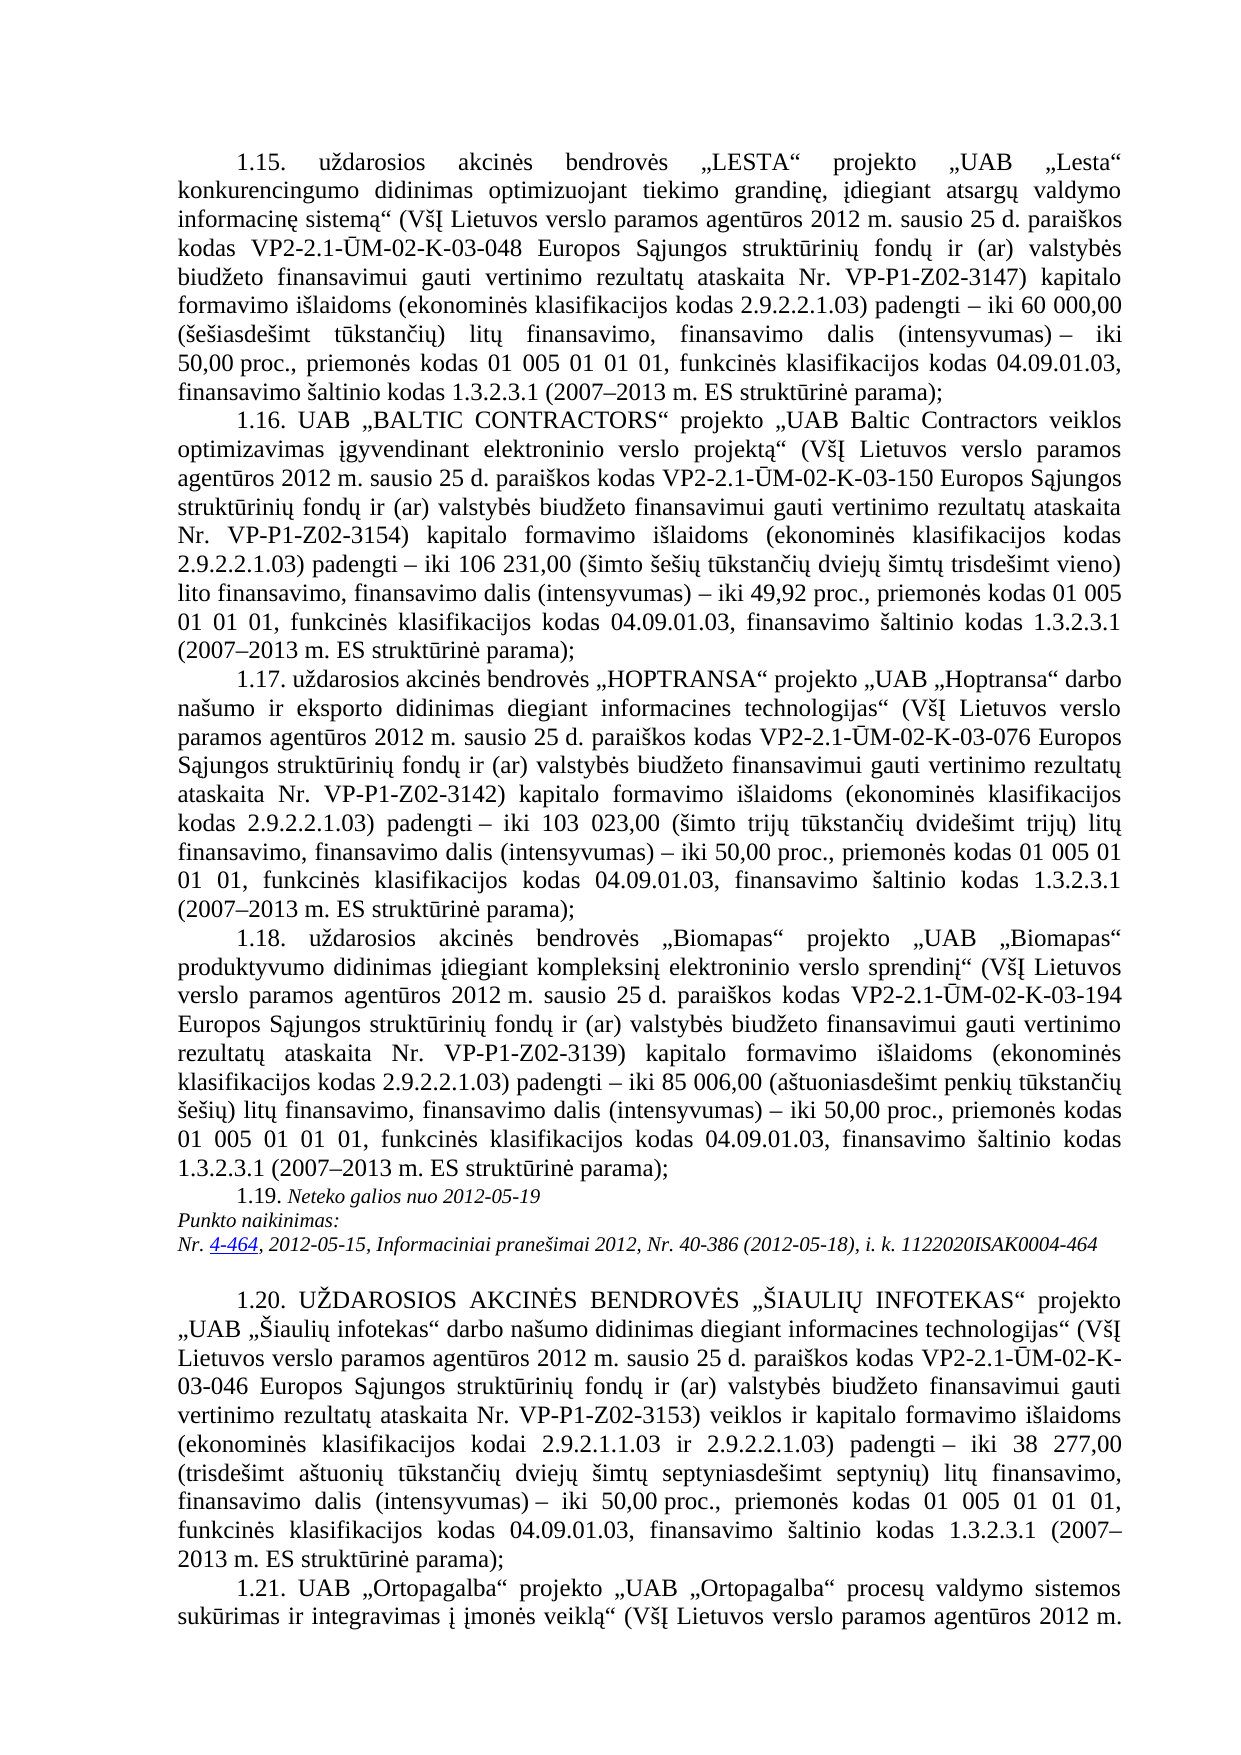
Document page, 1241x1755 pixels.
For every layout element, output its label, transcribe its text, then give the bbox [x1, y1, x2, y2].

text 1.18. uždarosios akcinės bendrovės „Biomapas“ projekto „UAB „Biomapas“ produktyvumo didinimas įdiegiant kompleksinį elektroninio verslo sprendinį“ (VšĮ Lietuvos verslo paramos agentūros 2012 m. sausio 25 d. paraiškos kodas VP2-2.1-ŪM-02-K-03-194 Europos Sąjungos struktūrinių fondų ir (ar) valstybės biudžeto finansavimui gauti vertinimo rezultatų ataskaita Nr. VP-P1-Z02-3139) kapitalo formavimo išlaidoms (ekonominės klasifikacijos kodas 2.9.2.2.1.03) padengti – iki 85 006,00 (aštuoniasdešimt penkių tūkstančių šešių) litų finansavimo, finansavimo dalis (intensyvumas) – iki 50,00 proc., priemonės kodas 01 005 01 01 01, funkcinės klasifikacijos kodas 04.09.01.03, finansavimo šaltinio kodas 1.3.2.3.1 (2007–2013 m. ES struktūrinė parama); [177, 923, 1122, 1182]
text 1.16. UAB „BALTIC CONTRACTORS“ projekto „UAB Baltic Contractors veiklos optimizavimas įgyvendinant elektroninio verslo projektą“ (VšĮ Lietuvos verslo paramos agentūros 2012 m. sausio 25 d. paraiškos kodas VP2-2.1-ŪM-02-K-03-150 Europos Sąjungos struktūrinių fondų ir (ar) valstybės biudžeto finansavimui gauti vertinimo rezultatų ataskaita Nr. VP-P1-Z02-3154) kapitalo formavimo išlaidoms (ekonominės klasifikacijos kodas 2.9.2.2.1.03) padengti – iki 106 231,00 (šimto šešių tūkstančių dviejų šimtų trisdešimt vieno) lito finansavimo, finansavimo dalis (intensyvumas) – iki 49,92 proc., priemonės kodas 01 005 01 01 01, funkcinės klasifikacijos kodas 04.09.01.03, finansavimo šaltinio kodas 1.3.2.3.1 (2007–2013 m. ES struktūrinė parama); [177, 406, 1122, 664]
text Punkto naikinimas: [177, 1208, 1122, 1232]
text 1.17. uždarosios akcinės bendrovės „HOPTRANSA“ projekto „UAB „Hoptransa“ darbo našumo ir eksporto didinimas diegiant informacines technologijas“ (VšĮ Lietuvos verslo paramos agentūros 2012 m. sausio 25 d. paraiškos kodas VP2-2.1-ŪM-02-K-03-076 Europos Sąjungos struktūrinių fondų ir (ar) valstybės biudžeto finansavimui gauti vertinimo rezultatų ataskaita Nr. VP-P1-Z02-3142) kapitalo formavimo išlaidoms (ekonominės klasifikacijos kodas 2.9.2.2.1.03) padengti – iki 103 023,00 (šimto trijų tūkstančių dvidešimt trijų) litų finansavimo, finansavimo dalis (intensyvumas) – iki 50,00 proc., priemonės kodas 01 005 01 01 01, funkcinės klasifikacijos kodas 04.09.01.03, finansavimo šaltinio kodas 1.3.2.3.1 (2007–2013 m. ES struktūrinė parama); [177, 664, 1122, 923]
text Nr. 4-464, 2012-05-15, Informaciniai pranešimai 2012, Nr. 40-386 (2012-05-18), i. k. 1122020ISAK0004-464 [177, 1232, 1122, 1256]
text 1.19. Neteko galios nuo 2012-05-19 [177, 1182, 1122, 1208]
text 1.15. uždarosios akcinės bendrovės „LESTA“ projekto „UAB „Lesta“ konkurencingumo didinimas optimizuojant tiekimo grandinę, įdiegiant atsargų valdymo informacinę sistemą“ (VšĮ Lietuvos verslo paramos agentūros 2012 m. sausio 25 d. paraiškos kodas VP2-2.1-ŪM-02-K-03-048 Europos Sąjungos struktūrinių fondų ir (ar) valstybės biudžeto finansavimui gauti vertinimo rezultatų ataskaita Nr. VP-P1-Z02-3147) kapitalo formavimo išlaidoms (ekonominės klasifikacijos kodas 2.9.2.2.1.03) padengti – iki 60 000,00 (šešiasdešimt tūkstančių) litų finansavimo, finansavimo dalis (intensyvumas) – iki 50,00 proc., priemonės kodas 01 005 01 01 01, funkcinės klasifikacijos kodas 04.09.01.03, finansavimo šaltinio kodas 1.3.2.3.1 (2007–2013 m. ES struktūrinė parama); [177, 147, 1122, 406]
text 1.21. UAB „Ortopagalba“ projekto „UAB „Ortopagalba“ procesų valdymo sistemos sukūrimas ir integravimas į įmonės veiklą“ (VšĮ Lietuvos verslo paramos agentūros 2012 m. [177, 1573, 1122, 1630]
text 1.20. UŽDAROSIOS AKCINĖS BENDROVĖS „ŠIAULIŲ INFOTEKAS“ projekto „UAB „Šiaulių infotekas“ darbo našumo didinimas diegiant informacines technologijas“ (VšĮ Lietuvos verslo paramos agentūros 2012 m. sausio 25 d. paraiškos kodas VP2-2.1-ŪM-02-K-03-046 Europos Sąjungos struktūrinių fondų ir (ar) valstybės biudžeto finansavimui gauti vertinimo rezultatų ataskaita Nr. VP-P1-Z02-3153) veiklos ir kapitalo formavimo išlaidoms (ekonominės klasifikacijos kodai 2.9.2.1.1.03 ir 2.9.2.2.1.03) padengti – iki 38 277,00 (trisdešimt aštuonių tūkstančių dviejų šimtų septyniasdešimt septynių) litų finansavimo, finansavimo dalis (intensyvumas) – iki 50,00 proc., priemonės kodas 01 005 01 01 01, funkcinės klasifikacijos kodas 04.09.01.03, finansavimo šaltinio kodas 1.3.2.3.1 (2007–2013 m. ES struktūrinė parama); [177, 1285, 1122, 1573]
